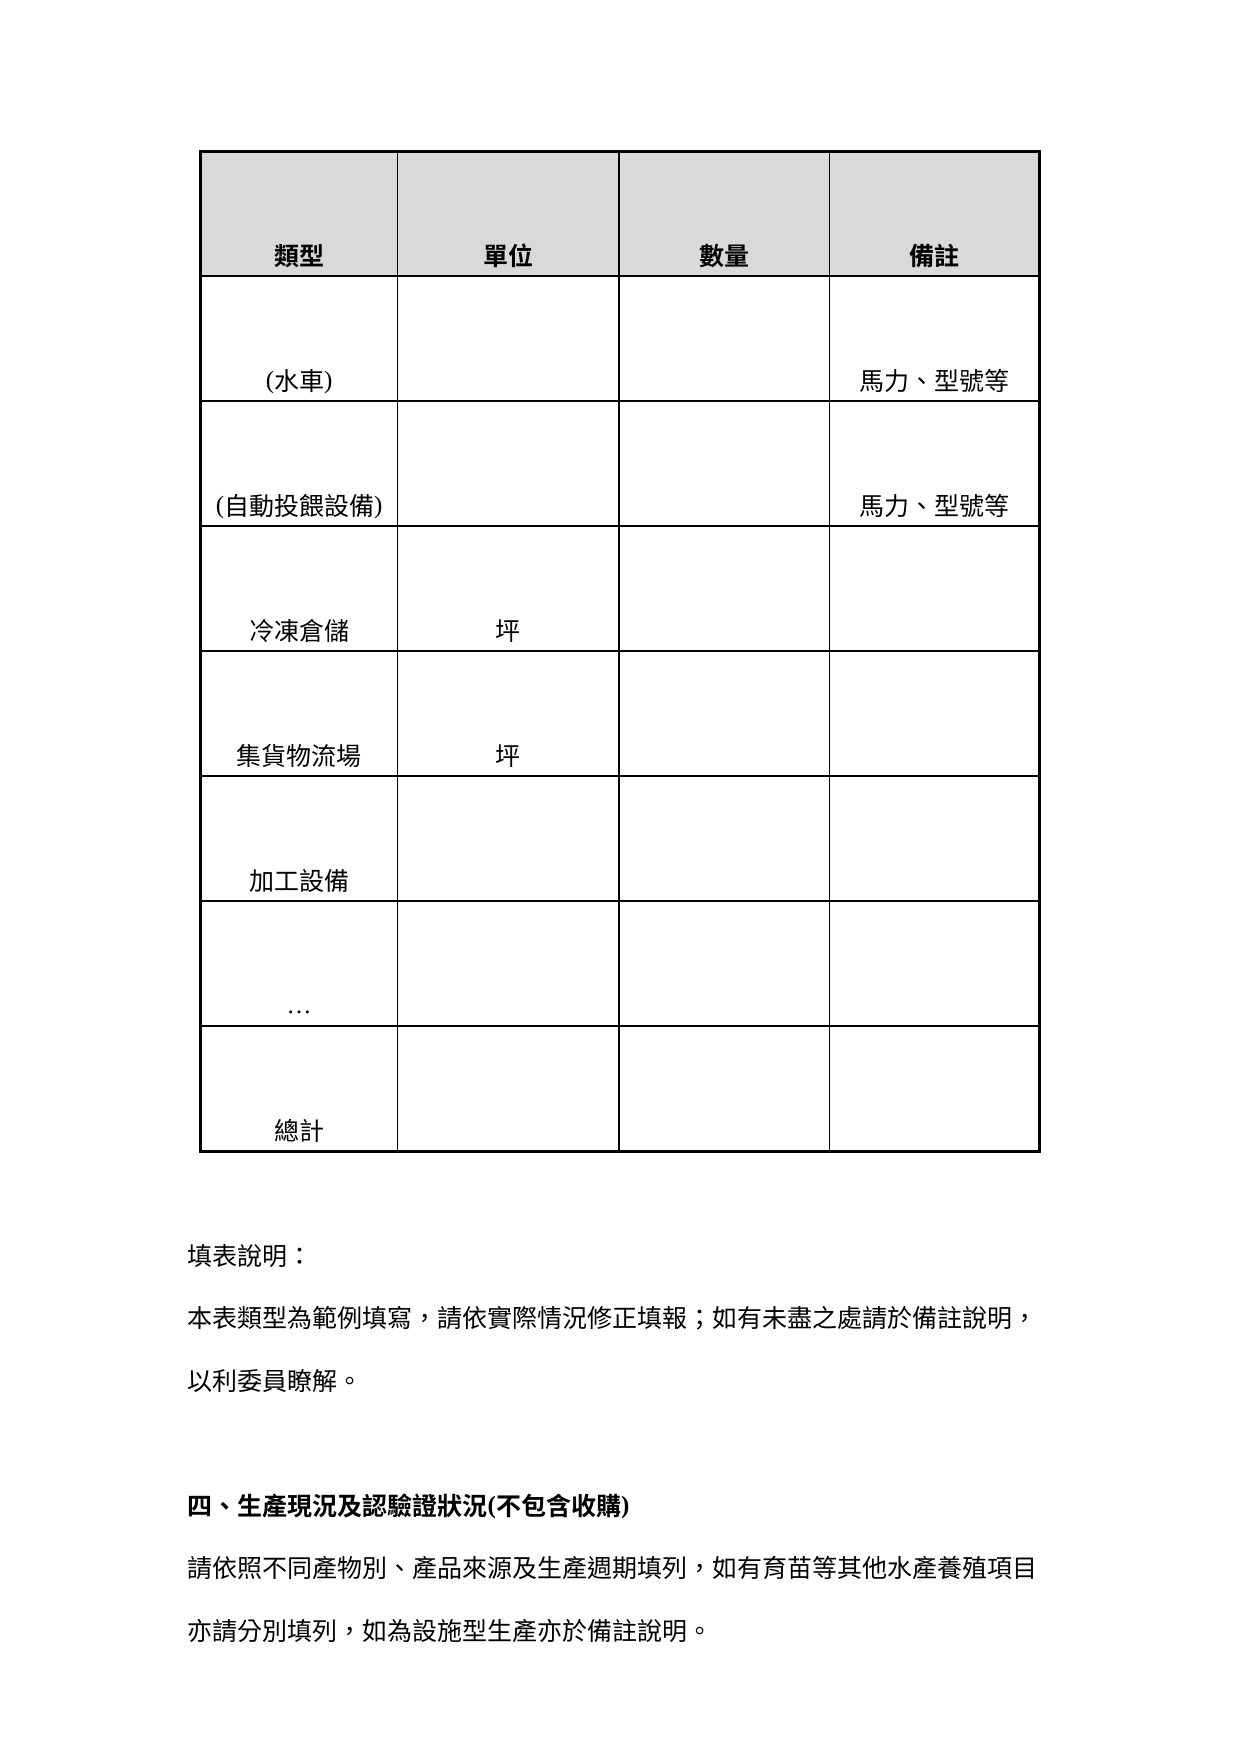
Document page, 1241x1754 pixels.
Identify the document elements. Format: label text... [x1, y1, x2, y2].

table_cell [620, 527, 829, 650]
table_cell [620, 902, 829, 1025]
table_cell [398, 777, 618, 900]
table_cell [830, 777, 1038, 900]
table_cell 坪 [398, 527, 618, 650]
table_cell 總計 [202, 1027, 397, 1150]
text 本表類型為範例填寫，請依實際情況修正填報；如有未盡之處請於備註說明，以利委員瞭解。 [187, 1275, 1053, 1400]
table_cell [830, 1027, 1038, 1150]
table_header 備註 [830, 153, 1038, 275]
table_cell 坪 [398, 652, 618, 775]
table_cell [620, 277, 829, 400]
table_cell [830, 652, 1038, 775]
table_header 數量 [620, 153, 829, 275]
table_header 類型 [202, 153, 397, 275]
table_cell [830, 527, 1038, 650]
table_cell [620, 1027, 829, 1150]
table_cell [620, 402, 829, 525]
table_cell [398, 1027, 618, 1150]
table_cell … [202, 902, 397, 1025]
table_cell 集貨物流場 [202, 652, 397, 775]
table_cell [398, 277, 618, 400]
table_cell (水車) [202, 277, 397, 400]
table_cell [398, 902, 618, 1025]
text 填表說明： [187, 1213, 1053, 1275]
table_header 單位 [398, 153, 618, 275]
table_cell 馬力、型號等 [830, 277, 1038, 400]
text 四、生產現況及認驗證狀況(不包含收購) [187, 1463, 1053, 1525]
table_cell [398, 402, 618, 525]
table_cell [620, 777, 829, 900]
table_cell 加工設備 [202, 777, 397, 900]
table_cell (自動投餵設備) [202, 402, 397, 525]
table_cell 冷凍倉儲 [202, 527, 397, 650]
table_cell [620, 652, 829, 775]
table_cell 馬力、型號等 [830, 402, 1038, 525]
text 請依照不同產物別、產品來源及生產週期填列，如有育苗等其他水產養殖項目亦請分別填列，如為設施型生產亦於備註說明。 [187, 1525, 1053, 1650]
table_cell [830, 902, 1038, 1025]
